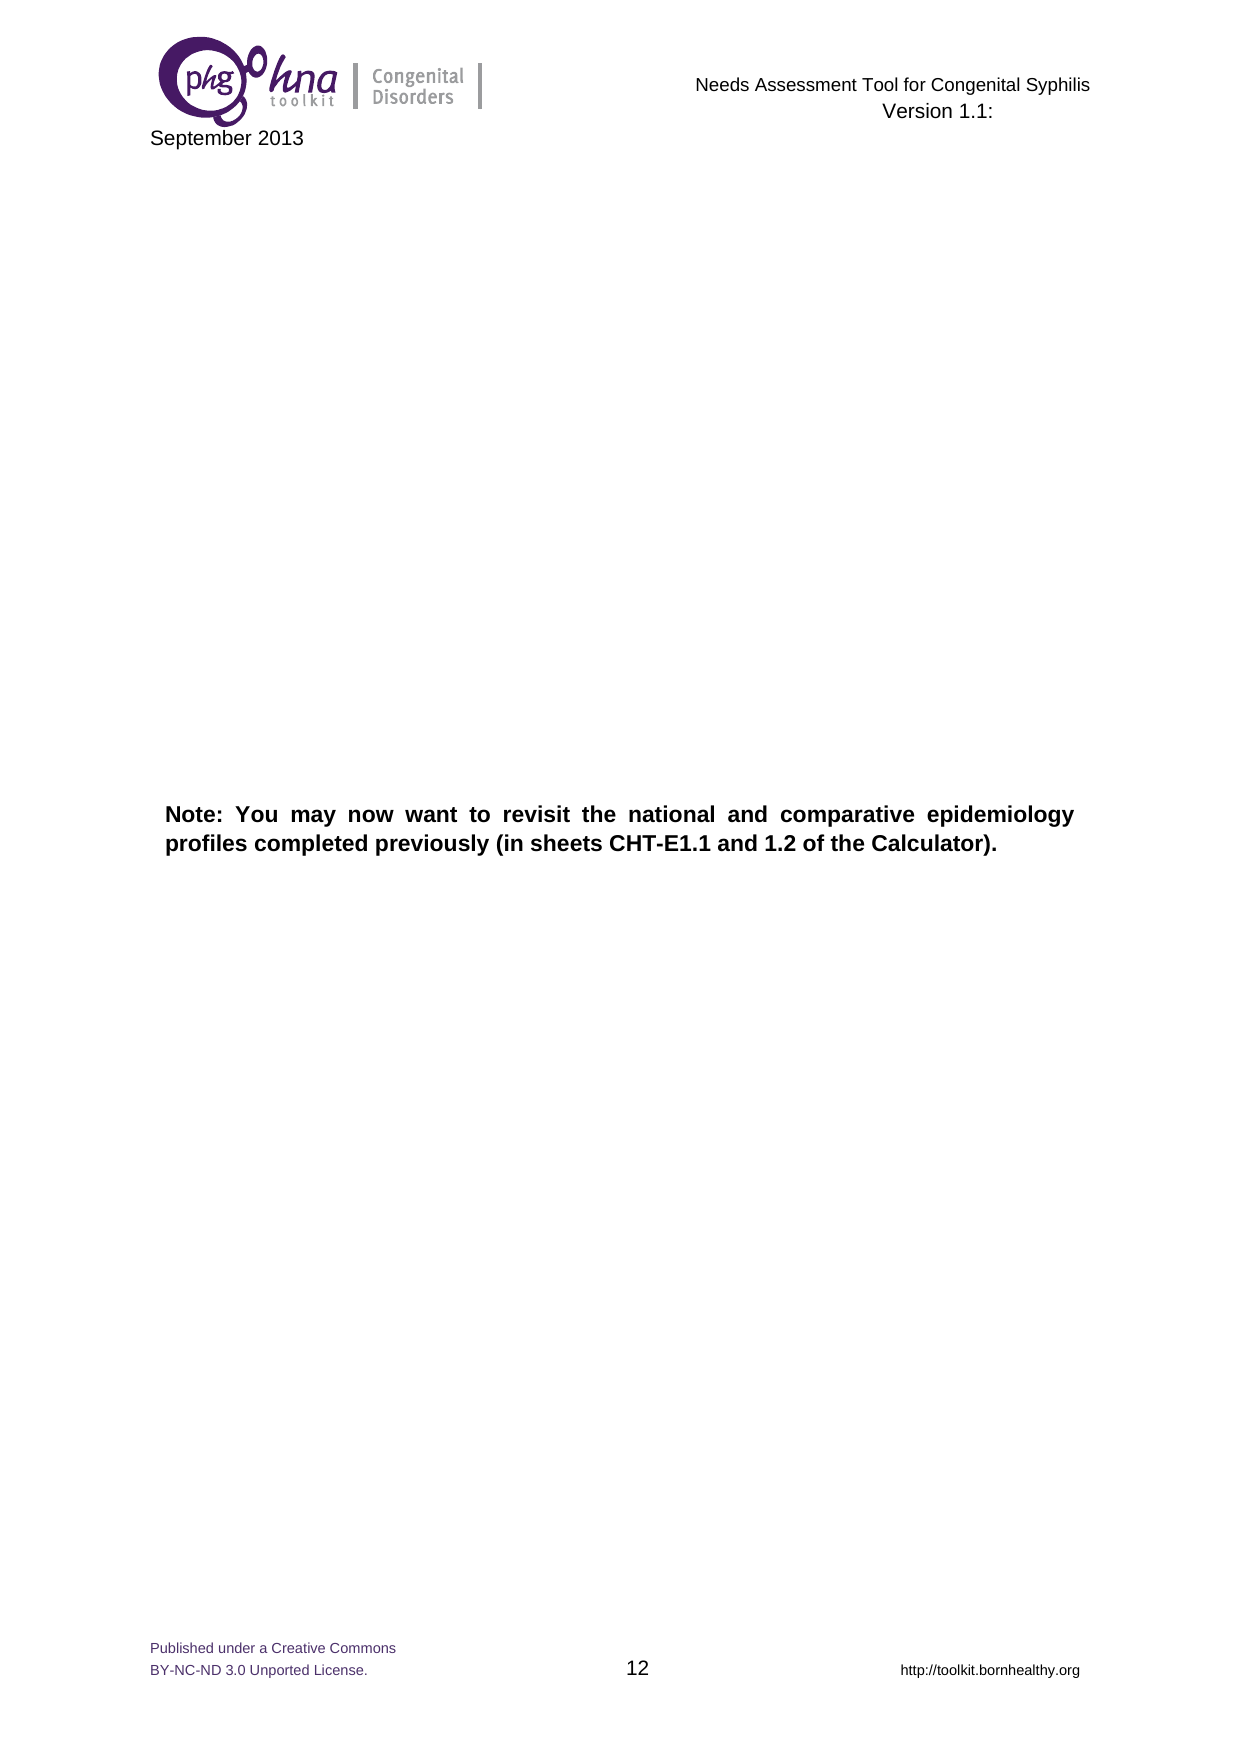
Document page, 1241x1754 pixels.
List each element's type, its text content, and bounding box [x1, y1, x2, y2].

text Note: You may now want to revisit the national and comparative epidemiology profiles completed previously (in sheets CHT-E1.1 and 1.2 of the Calculator). [165, 798, 1075, 856]
